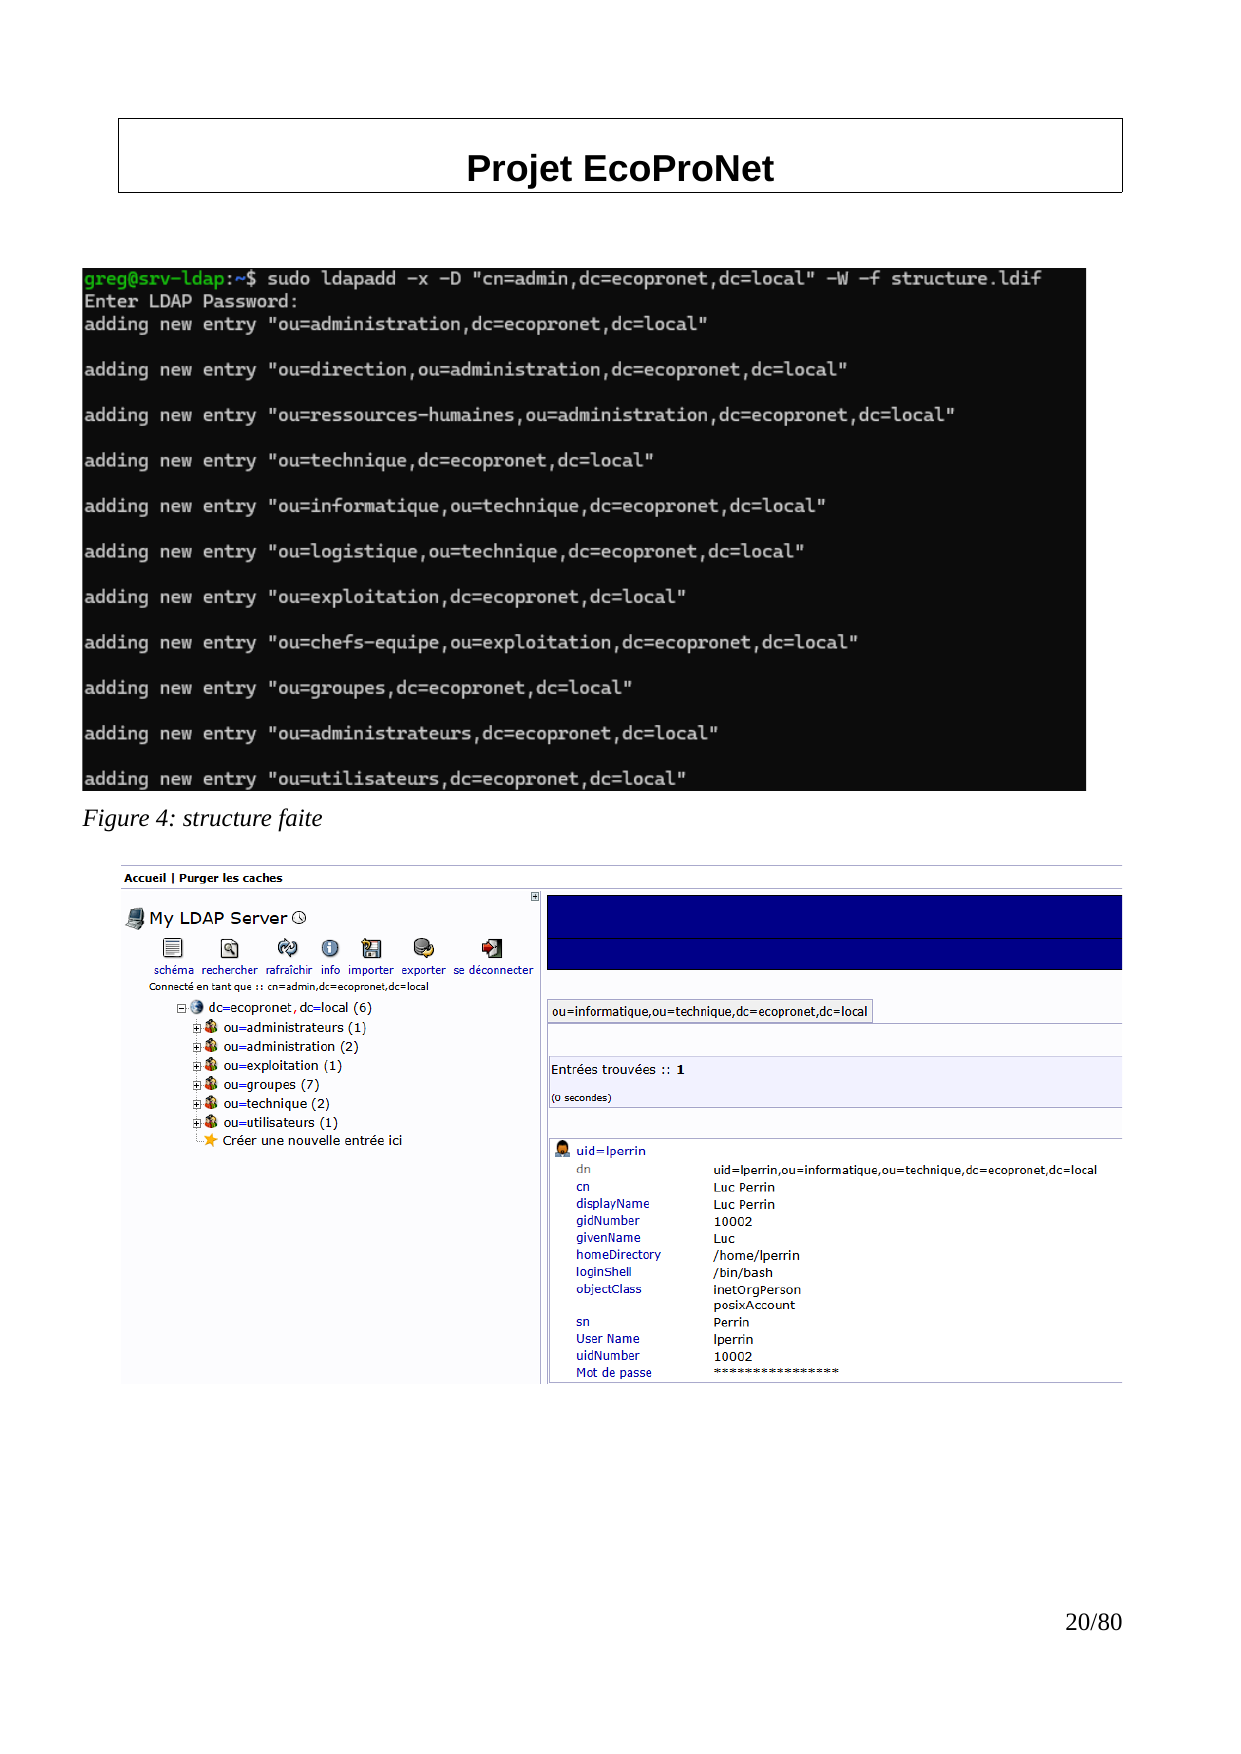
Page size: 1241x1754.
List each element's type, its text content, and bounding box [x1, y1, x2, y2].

picture [118, 865, 1123, 1384]
text Figure 4: structure faite [82, 791, 1086, 831]
picture [82, 268, 1087, 791]
